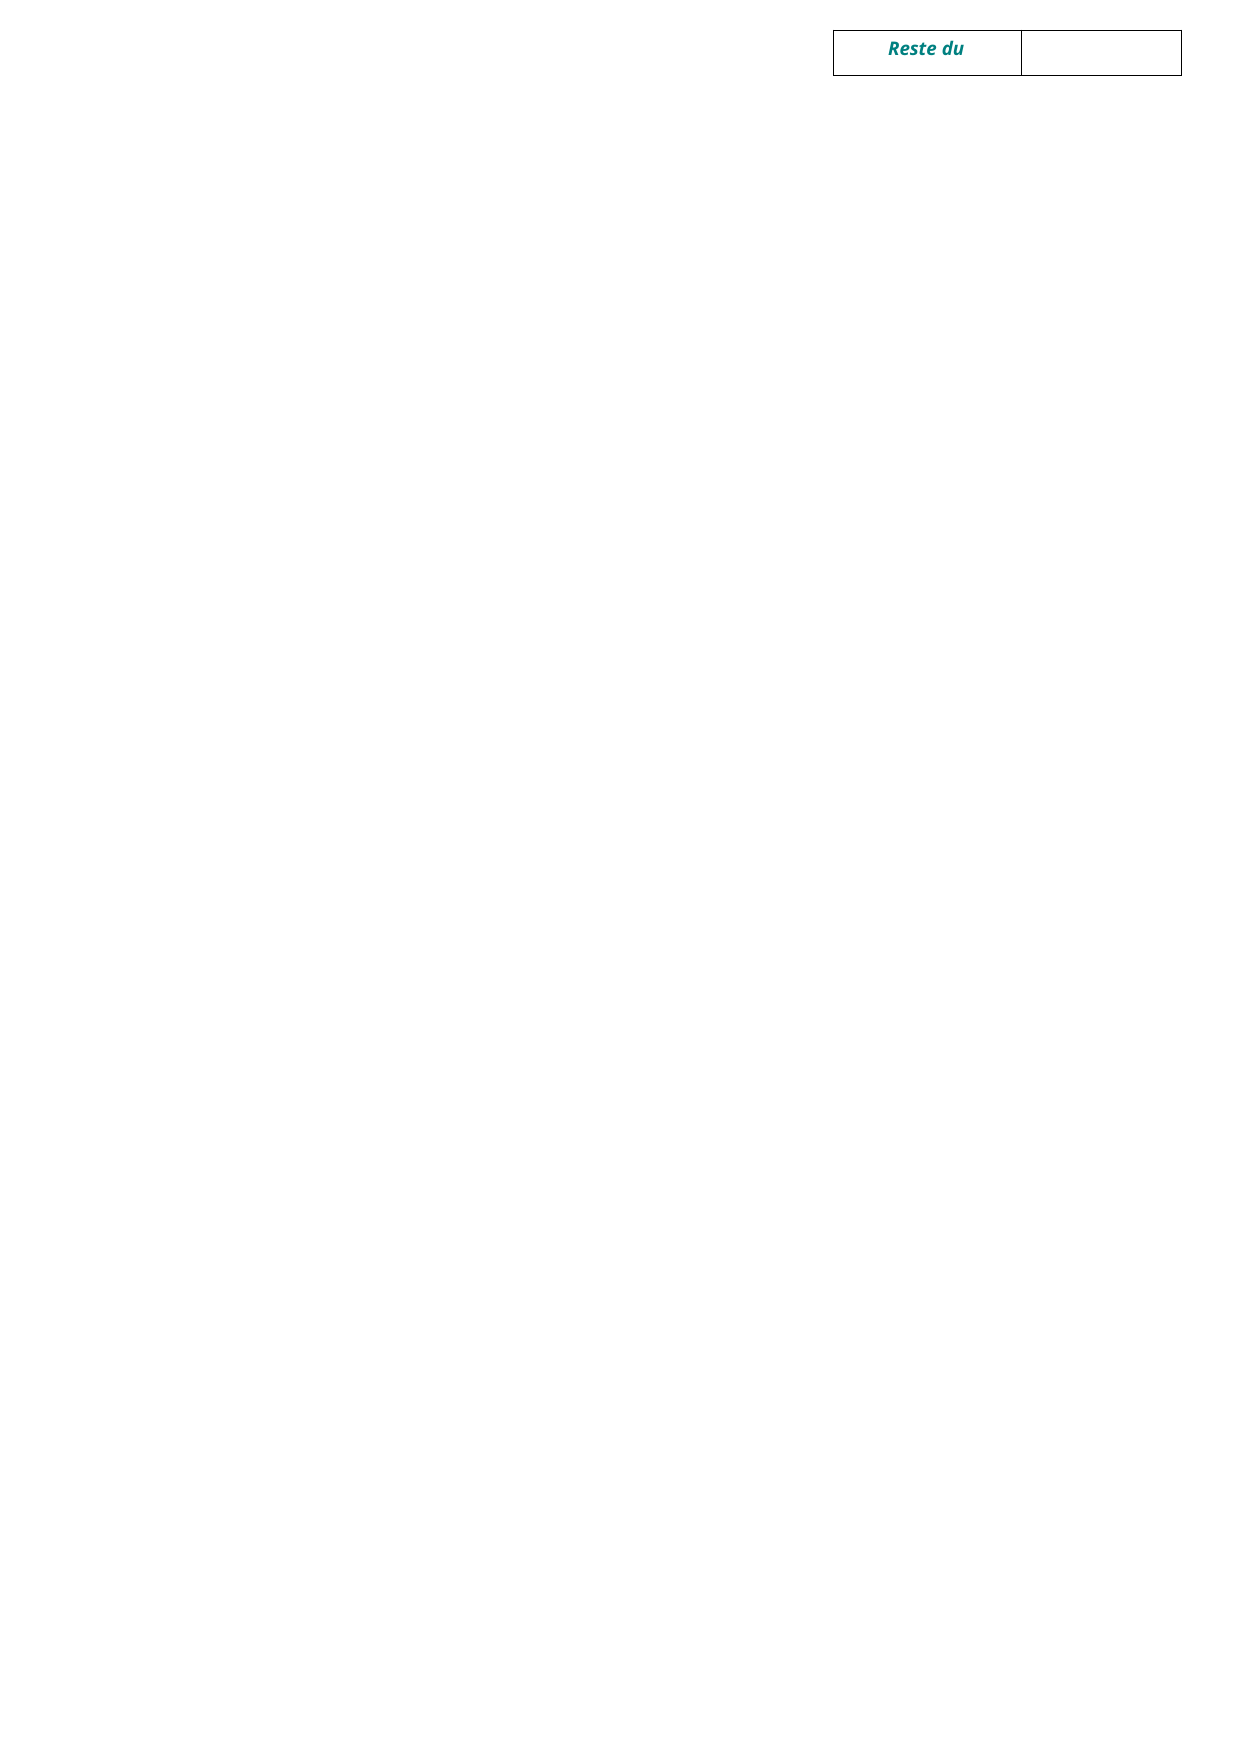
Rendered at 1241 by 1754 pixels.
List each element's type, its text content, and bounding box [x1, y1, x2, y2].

table_cell [1022, 31, 1181, 75]
table_cell Reste du [834, 31, 1021, 75]
